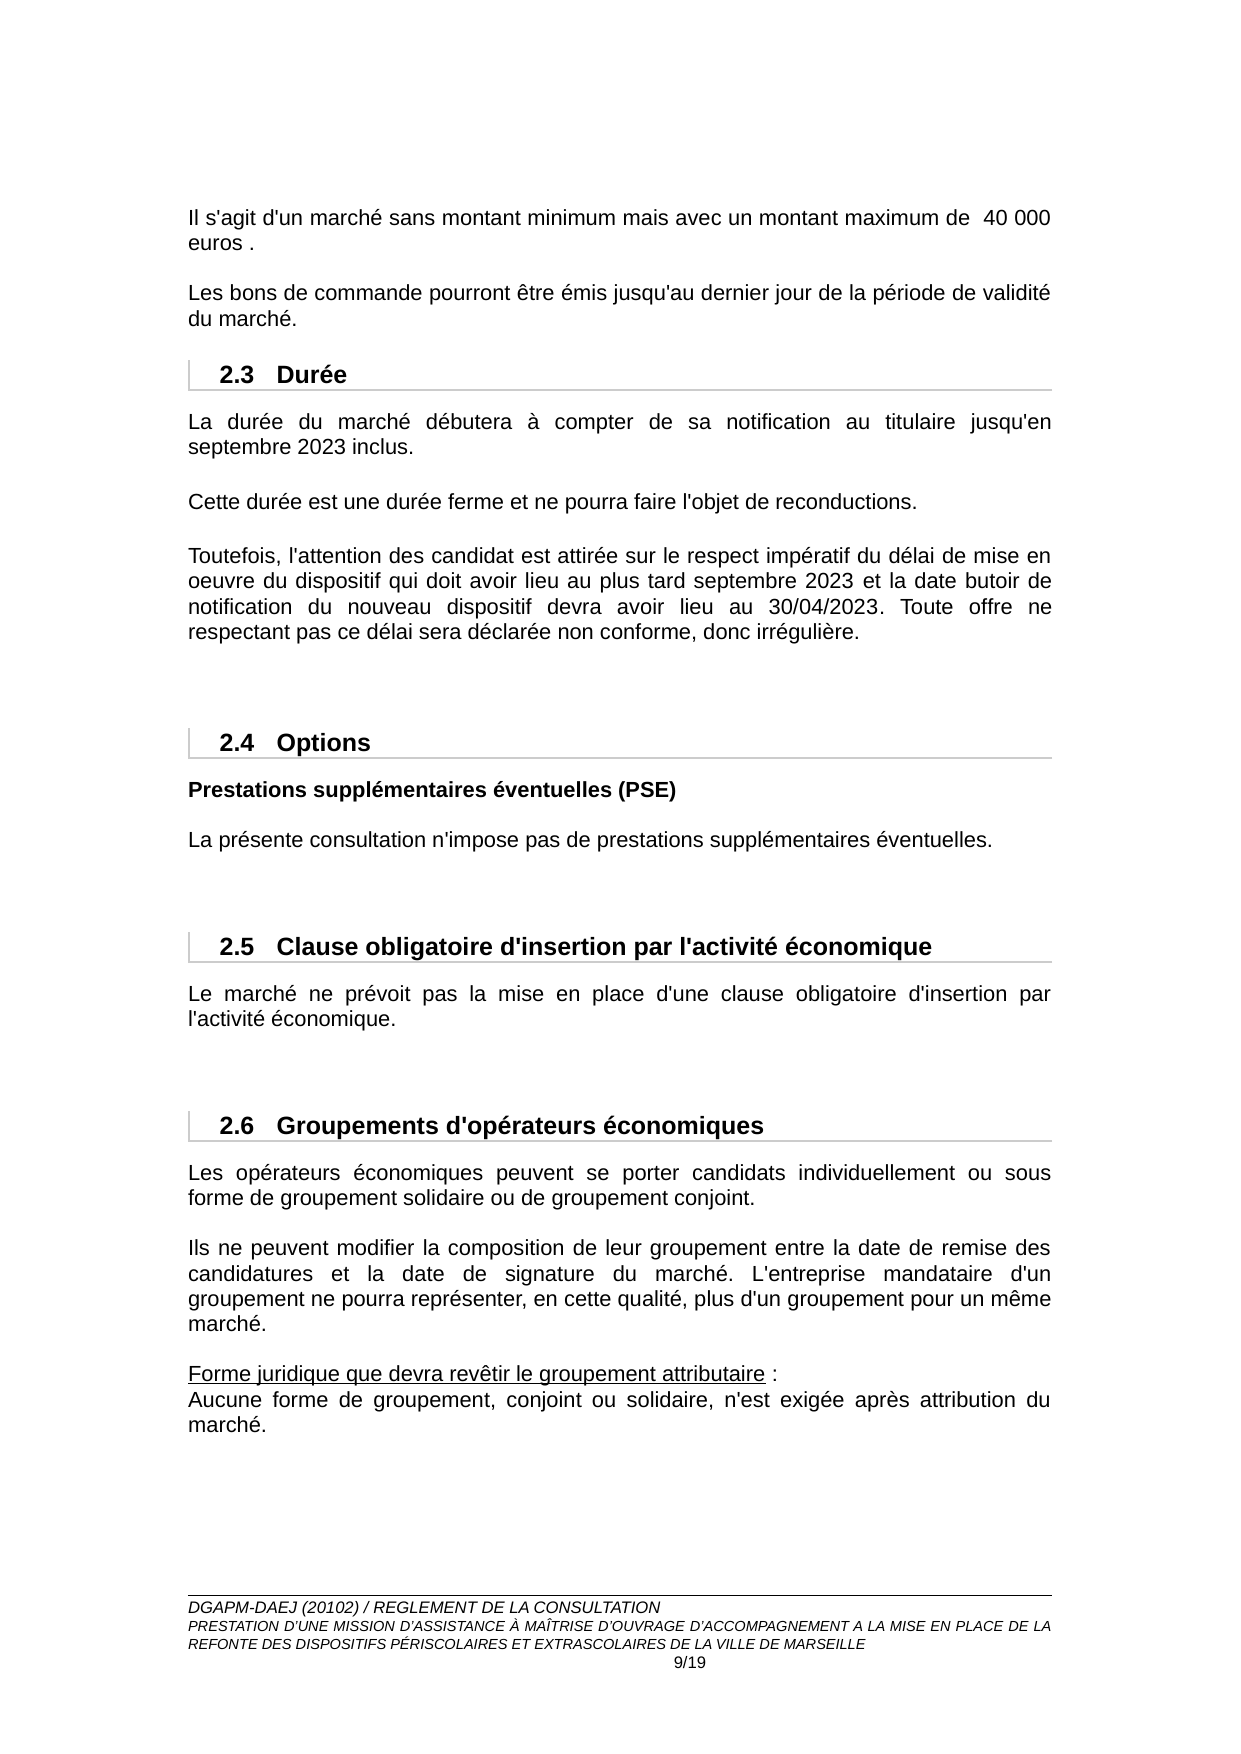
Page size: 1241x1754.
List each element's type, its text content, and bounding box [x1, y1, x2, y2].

text La présente consultation n'impose pas de prestations supplémentaires éventuelles. [188, 827, 1052, 852]
subtitle Clause obligatoire d'insertion par l'activité économique [190, 932, 1052, 961]
text Les opérateurs économiques peuvent se porter candidats individuellement ou sous forme de groupement solidaire ou de groupement conjoint. [188, 1160, 1052, 1210]
text Le marché ne prévoit pas la mise en place d'une clause obligatoire d'insertion par l'activité économique. [188, 981, 1052, 1031]
text Les bons de commande pourront être émis jusqu'au dernier jour de la période de validité du marché. [188, 280, 1052, 331]
subtitle Durée [190, 360, 1052, 389]
subtitle Groupements d'opérateurs économiques [190, 1111, 1052, 1140]
text Prestations supplémentaires éventuelles (PSE) [188, 777, 1052, 802]
text Aucune forme de groupement, conjoint ou solidaire, n'est exigée après attribution du marché. [188, 1387, 1052, 1437]
text Forme juridique que devra revêtir le groupement attributaire : [188, 1361, 1052, 1387]
text Toutefois, l'attention des candidat est attirée sur le respect impératif du délai de mise en oeuvre du dispositif qui doit avoir lieu au plus tard septembre 2023 et la date butoir de notification du nouveau dispositif devra avoir lieu au 30/04/2023. Toute offre ne respectant pas ce délai sera déclarée non conforme, donc irrégulière. [188, 543, 1052, 644]
text Ils ne peuvent modifier la composition de leur groupement entre la date de remise des candidatures et la date de signature du marché. L'entreprise mandataire d'un groupement ne pourra représenter, en cette qualité, plus d'un groupement pour un même marché. [188, 1235, 1052, 1336]
subtitle Options [190, 728, 1052, 757]
text La durée du marché débutera à compter de sa notification au titulaire jusqu'en septembre 2023 inclus. [188, 409, 1052, 459]
text Cette durée est une durée ferme et ne pourra faire l'objet de reconductions. [188, 488, 1052, 514]
text Il s'agit d'un marché sans montant minimum mais avec un montant maximum de 40 000 euros . [188, 204, 1052, 255]
